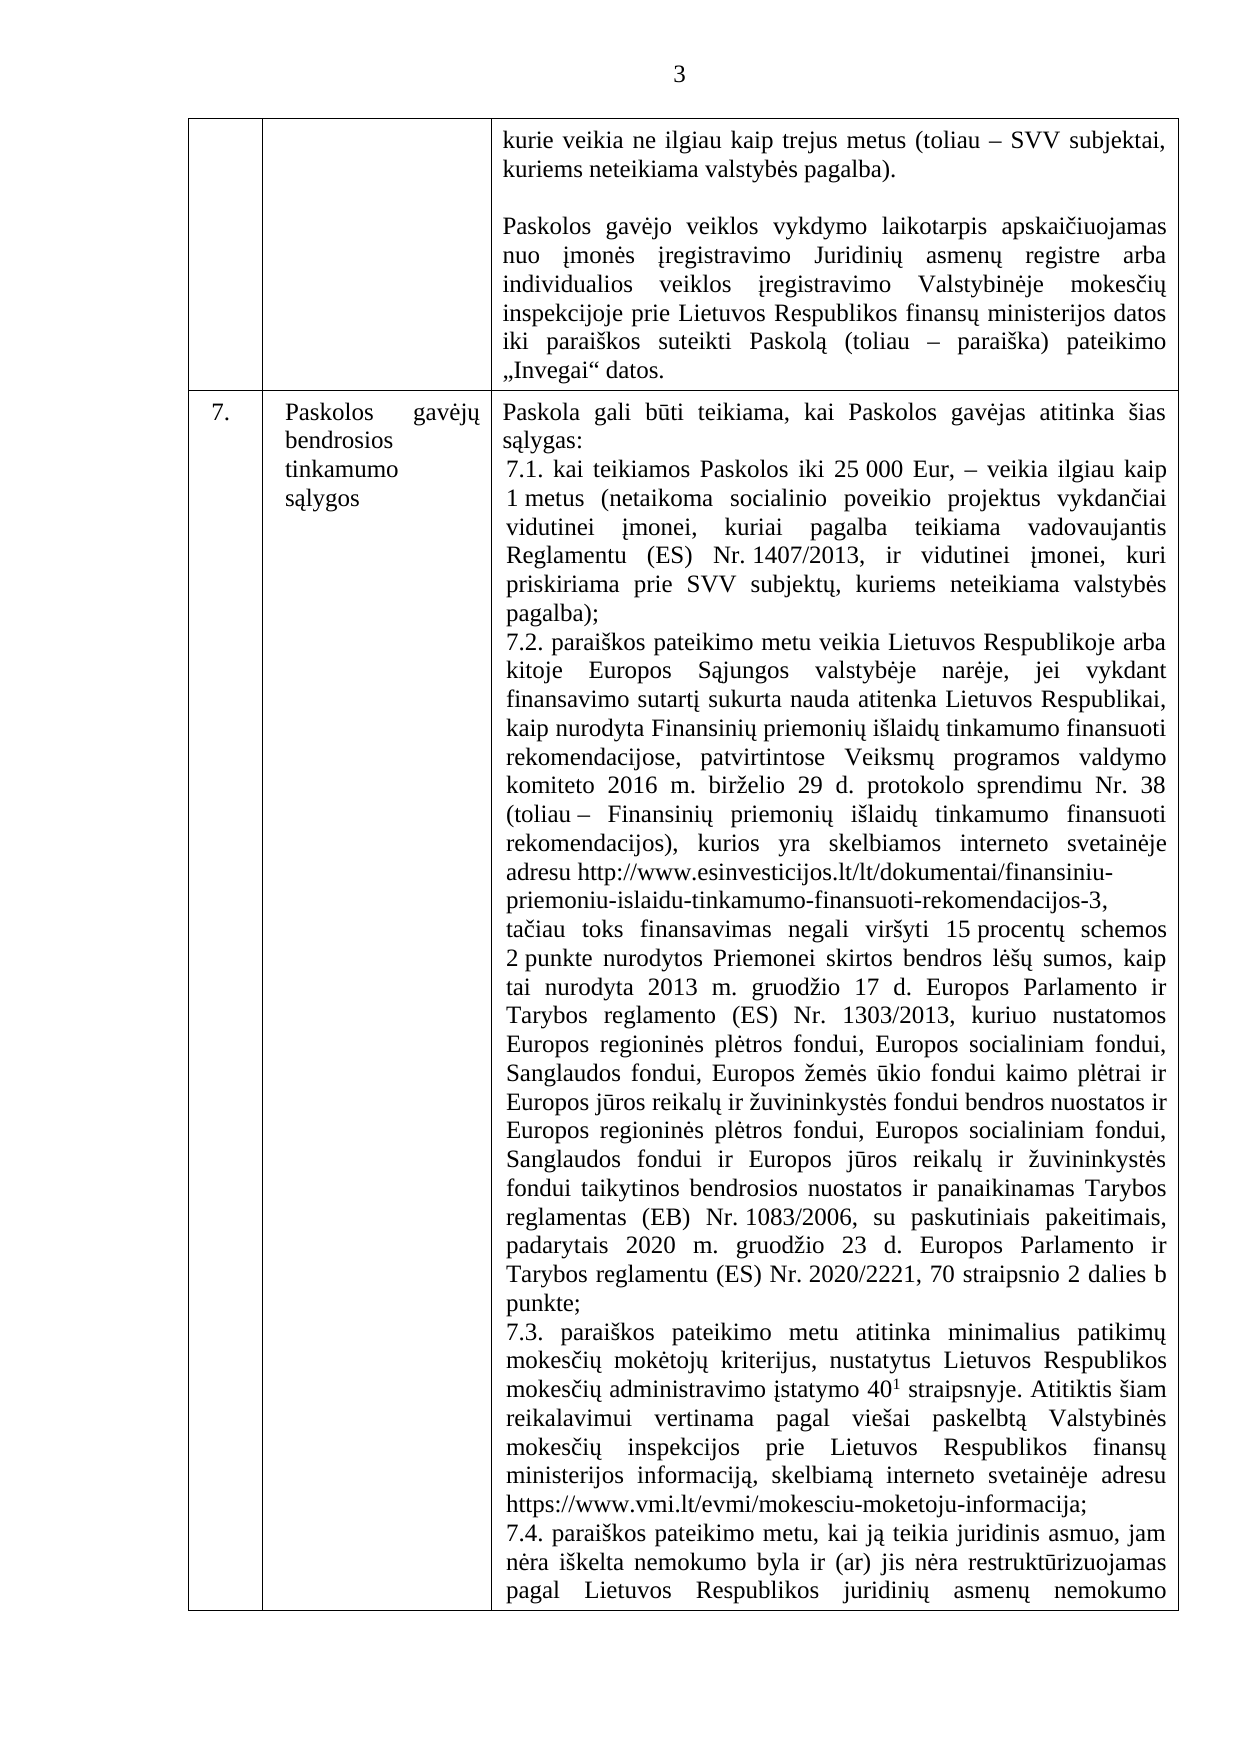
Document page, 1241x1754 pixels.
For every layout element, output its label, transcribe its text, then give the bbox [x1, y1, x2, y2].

table_cell Paskola gali būti teikiama, kai Paskolos gavėjas atitinka šias sąlygas: 7.1. kai teikiamos Paskolos iki 25 000 Eur, – veikia ilgiau kaip 1 metus (netaikoma socialinio poveikio projektus vykdančiai vidutinei įmonei, kuriai pagalba teikiama vadovaujantis Reglamentu (ES) Nr. 1407/2013, ir vidutinei įmonei, kuri priskiriama prie SVV subjektų, kuriems neteikiama valstybės pagalba); 7.2. paraiškos pateikimo metu veikia Lietuvos Respublikoje arba kitoje Europos Sąjungos valstybėje narėje, jei vykdant finansavimo sutartį sukurta nauda atitenka Lietuvos Respublikai, kaip nurodyta Finansinių priemonių išlaidų tinkamumo finansuoti rekomendacijose, patvirtintose Veiksmų programos valdymo komiteto 2016 m. birželio 29 d. protokolo sprendimu Nr. 38 (toliau – Finansinių priemonių išlaidų tinkamumo finansuoti rekomendacijos), kurios yra skelbiamos interneto svetainėje adresu http://www.esinvesticijos.lt/lt/dokumentai/finansiniu-priemoniu-islaidu-tinkamumo-finansuoti-rekomendacijos-3, tačiau toks finansavimas negali viršyti 15 procentų schemos 2 punkte nurodytos Priemonei skirtos bendros lėšų sumos, kaip tai nurodyta 2013 m. gruodžio 17 d. Europos Parlamento ir Tarybos reglamento (ES) Nr. 1303/2013, kuriuo nustatomos Europos regioninės plėtros fondui, Europos socialiniam fondui, Sanglaudos fondui, Europos žemės ūkio fondui kaimo plėtrai ir Europos jūros reikalų ir žuvininkystės fondui bendros nuostatos ir Europos regioninės plėtros fondui, Europos socialiniam fondui, Sanglaudos fondui ir Europos jūros reikalų ir žuvininkystės fondui taikytinos bendrosios nuostatos ir panaikinamas Tarybos reglamentas (EB) Nr. 1083/2006, su paskutiniais pakeitimais, padarytais 2020 m. gruodžio 23 d. Europos Parlamento ir Tarybos reglamentu (ES) Nr. 2020/2221, 70 straipsnio 2 dalies b punkte; 7.3. paraiškos pateikimo metu atitinka minimalius patikimų mokesčių mokėtojų kriterijus, nustatytus Lietuvos Respublikos mokesčių administravimo įstatymo 401 straipsnyje. Atitiktis šiam reikalavimui vertinama pagal viešai paskelbtą Valstybinės mokesčių inspekcijos prie Lietuvos Respublikos finansų ministerijos informaciją, skelbiamą interneto svetainėje adresu https://www.vmi.lt/evmi/mokesciu-moketoju-informacija; 7.4. paraiškos pateikimo metu, kai ją teikia juridinis asmuo, jam nėra iškelta nemokumo byla ir (ar) jis nėra restruktūrizuojamas pagal Lietuvos Respublikos juridinių asmenų nemokumo [492, 391, 1178, 1610]
table_cell kurie veikia ne ilgiau kaip trejus metus (toliau – SVV subjektai, kuriems neteikiama valstybės pagalba). Paskolos gavėjo veiklos vykdymo laikotarpis apskaičiuojamas nuo įmonės įregistravimo Juridinių asmenų registre arba individualios veiklos įregistravimo Valstybinėje mokesčių inspekcijoje prie Lietuvos Respublikos finansų ministerijos datos iki paraiškos suteikti Paskolą (toliau – paraiška) pateikimo „Invegai“ datos. [492, 119, 1178, 390]
table_cell 7. [189, 391, 262, 1610]
table_cell Paskolos gavėjų bendrosios tinkamumo sąlygos [263, 391, 491, 1610]
table_cell [263, 119, 491, 390]
table_cell [189, 119, 262, 390]
